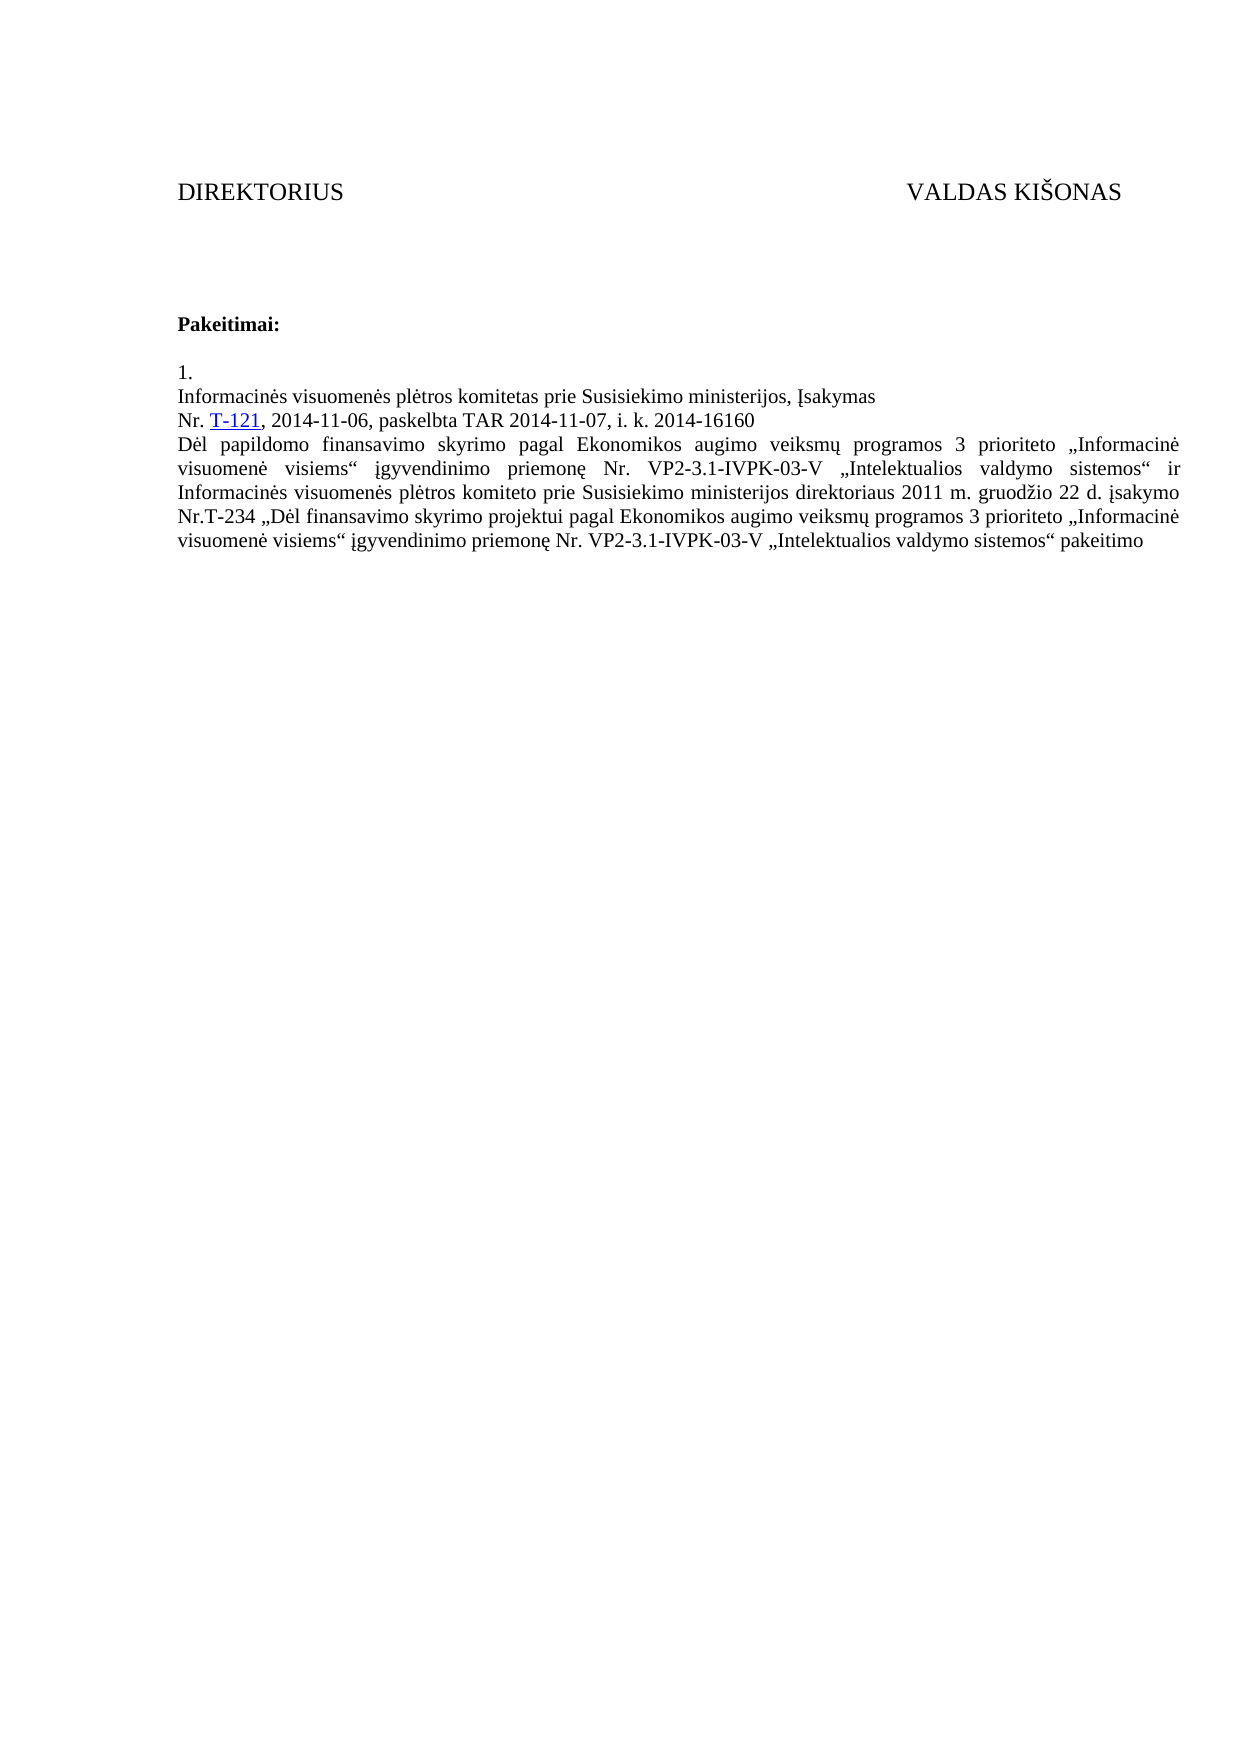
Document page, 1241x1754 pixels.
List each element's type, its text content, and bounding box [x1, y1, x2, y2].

text Direktorius Valdas Kišonas [177, 177, 1181, 206]
text Nr. T-121, 2014-11-06, paskelbta TAR 2014-11-07, i. k. 2014-16160 [177, 408, 1181, 432]
text Informacinės visuomenės plėtros komitetas prie Susisiekimo ministerijos, Įsakymas [177, 384, 1181, 408]
text 1. [177, 360, 1181, 384]
text Pakeitimai: [177, 312, 1181, 336]
text Dėl papildomo finansavimo skyrimo pagal Ekonomikos augimo veiksmų programos 3 prioriteto „Informacinė visuomenė visiems“ įgyvendinimo priemonę Nr. VP2-3.1-IVPK-03-V „Intelektualios valdymo sistemos“ ir Informacinės visuomenės plėtros komiteto prie Susisiekimo ministerijos direktoriaus 2011 m. gruodžio 22 d. įsakymo Nr.T-234 „Dėl finansavimo skyrimo projektui pagal Ekonomikos augimo veiksmų programos 3 prioriteto „Informacinė visuomenė visiems“ įgyvendinimo priemonę Nr. VP2-3.1-IVPK-03-V „Intelektualios valdymo sistemos“ pakeitimo [177, 432, 1181, 552]
